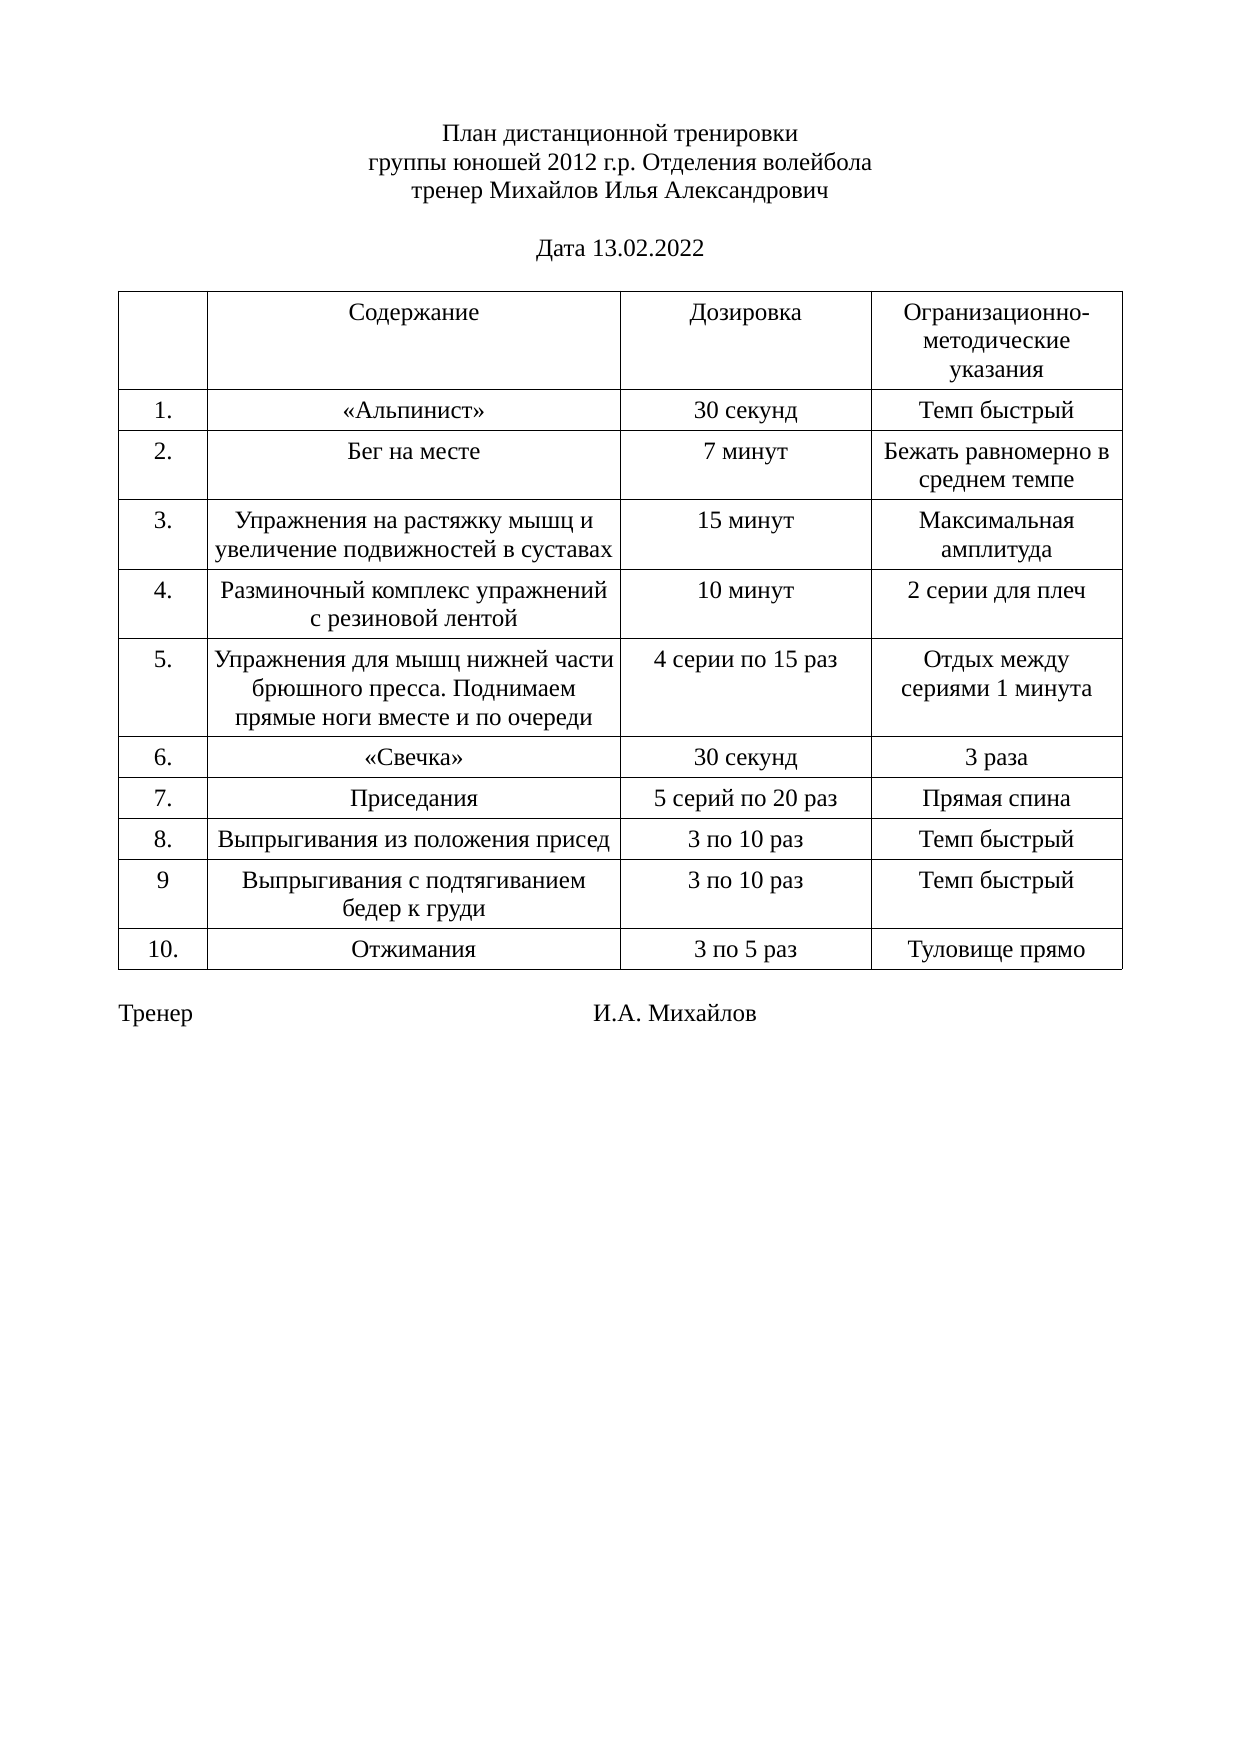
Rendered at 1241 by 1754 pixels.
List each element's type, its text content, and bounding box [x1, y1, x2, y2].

table_cell Выпрыгивания из положения присед [208, 819, 620, 858]
table_cell Разминочный комплекс упражнений с резиновой лентой [208, 570, 620, 638]
text тренер Михайлов Илья Александрович [118, 176, 1122, 204]
table_cell 3 по 10 раз [621, 819, 871, 858]
table_cell «Свечка» [208, 737, 620, 777]
table_cell 6. [119, 737, 207, 777]
table_cell Отдых между сериями 1 минута [872, 639, 1122, 736]
table_cell Упражнения для мышц нижней части брюшного пресса. Поднимаем прямые ноги вместе и по очереди [208, 639, 620, 736]
table_cell 30 секунд [621, 390, 871, 429]
table_cell Упражнения на растяжку мышц и увеличение подвижностей в суставах [208, 500, 620, 568]
table_cell Отжимания [208, 929, 620, 969]
table_cell 10. [119, 929, 207, 969]
table_cell 15 минут [621, 500, 871, 568]
table_cell 3 по 5 раз [621, 929, 871, 969]
table_cell 4. [119, 570, 207, 638]
table_cell 2 серии для плеч [872, 570, 1122, 638]
table_cell 1. [119, 390, 207, 429]
table_cell Туловище прямо [872, 929, 1122, 969]
table_cell Темп быстрый [872, 390, 1122, 429]
table_cell 7 минут [621, 431, 871, 499]
text группы юношей 2012 г.р. Отделения волейбола [118, 147, 1122, 176]
table_cell 30 секунд [621, 737, 871, 777]
table_cell 10 минут [621, 570, 871, 638]
table_cell Бег на месте [208, 431, 620, 499]
table_cell 4 серии по 15 раз [621, 639, 871, 736]
table_cell Прямая спина [872, 778, 1122, 818]
table_cell Выпрыгивания с подтягиванием бедер к груди [208, 860, 620, 928]
table_cell Темп быстрый [872, 819, 1122, 858]
table_cell 9 [119, 860, 207, 928]
table_cell 5 серий по 20 раз [621, 778, 871, 818]
table_cell 7. [119, 778, 207, 818]
table_cell «Альпинист» [208, 390, 620, 429]
table_header [119, 292, 207, 389]
table_cell 2. [119, 431, 207, 499]
table_header Содержание [208, 292, 620, 389]
table_cell Бежать равномерно в среднем темпе [872, 431, 1122, 499]
table_cell Приседания [208, 778, 620, 818]
table_header Дозировка [621, 292, 871, 389]
table_cell 8. [119, 819, 207, 858]
table_cell 3. [119, 500, 207, 568]
text План дистанционной тренировки [118, 118, 1122, 147]
table_cell 3 раза [872, 737, 1122, 777]
table_header Огранизационно-методические указания [872, 292, 1122, 389]
text Дата 13.02.2022 [118, 233, 1122, 262]
table_cell 3 по 10 раз [621, 860, 871, 928]
table_cell Темп быстрый [872, 860, 1122, 928]
table_cell Максимальная амплитуда [872, 500, 1122, 568]
table_cell 5. [119, 639, 207, 736]
text Тренер И.А. Михайлов [118, 998, 1122, 1027]
